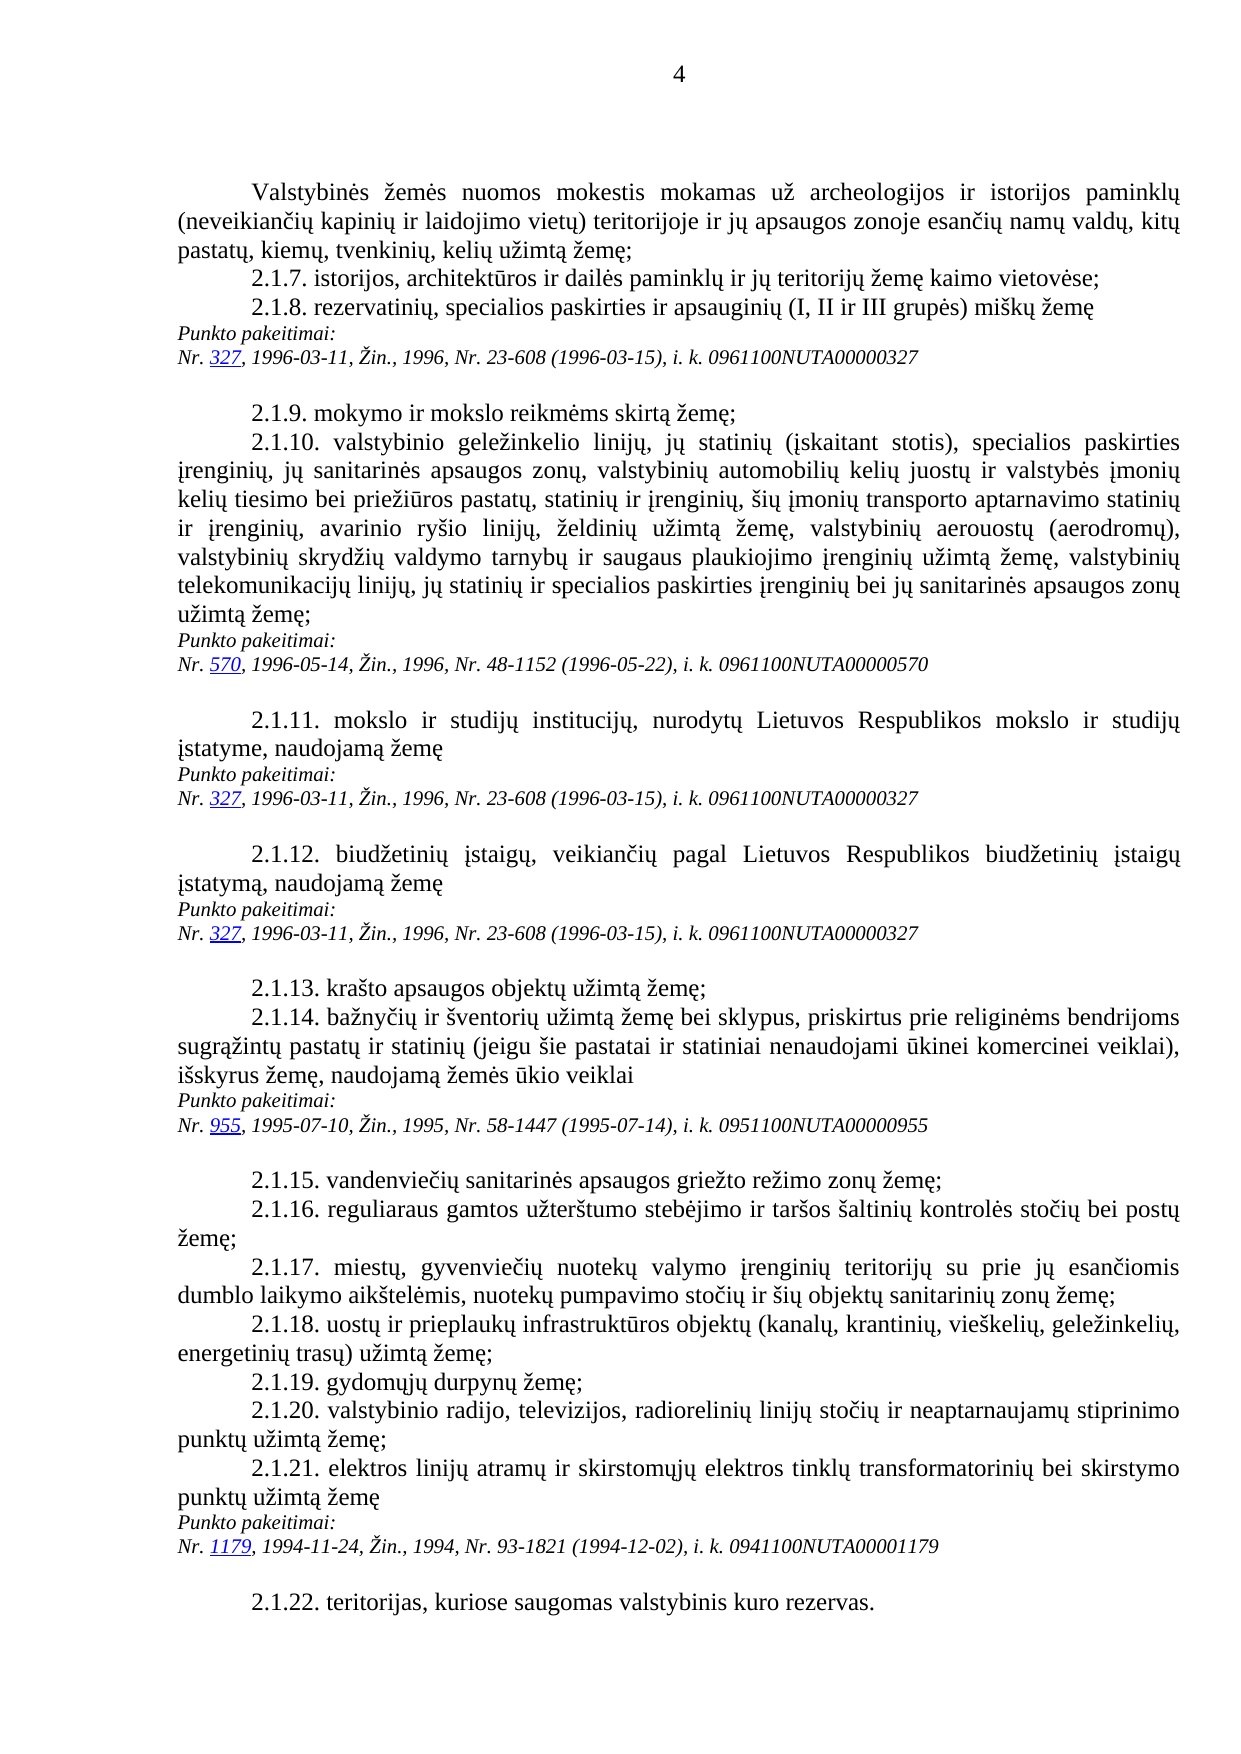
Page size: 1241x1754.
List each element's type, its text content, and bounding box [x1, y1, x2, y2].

text 2.1.18. uostų ir prieplaukų infrastruktūros objektų (kanalų, krantinių, vieškelių, geležinkelių, energetinių trasų) užimtą žemę; [177, 1309, 1181, 1367]
text 2.1.9. mokymo ir mokslo reikmėms skirtą žemę; [177, 398, 1181, 427]
text Punkto pakeitimai: [177, 628, 1181, 652]
text Punkto pakeitimai: [177, 1510, 1181, 1534]
text Nr. 1179, 1994-11-24, Žin., 1994, Nr. 93-1821 (1994-12-02), i. k. 0941100NUTA00001179 [177, 1534, 1181, 1558]
text 2.1.10. valstybinio geležinkelio linijų, jų statinių (įskaitant stotis), specialios paskirties įrenginių, jų sanitarinės apsaugos zonų, valstybinių automobilių kelių juostų ir valstybės įmonių kelių tiesimo bei priežiūros pastatų, statinių ir įrenginių, šių įmonių transporto aptarnavimo statinių ir įrenginių, avarinio ryšio linijų, želdinių užimtą žemę, valstybinių aerouostų (aerodromų), valstybinių skrydžių valdymo tarnybų ir saugaus plaukiojimo įrenginių užimtą žemę, valstybinių telekomunikacijų linijų, jų statinių ir specialios paskirties įrenginių bei jų sanitarinės apsaugos zonų užimtą žemę; [177, 427, 1181, 628]
text Nr. 955, 1995-07-10, Žin., 1995, Nr. 58-1447 (1995-07-14), i. k. 0951100NUTA00000955 [177, 1112, 1181, 1137]
text Punkto pakeitimai: [177, 1088, 1181, 1112]
text 2.1.7. istorijos, architektūros ir dailės paminklų ir jų teritorijų žemę kaimo vietovėse; [177, 263, 1181, 292]
text 2.1.11. mokslo ir studijų institucijų, nurodytų Lietuvos Respublikos mokslo ir studijų įstatyme, naudojamą žemę [177, 705, 1181, 762]
text 2.1.15. vandenviečių sanitarinės apsaugos griežto režimo zonų žemę; [177, 1165, 1181, 1194]
text Punkto pakeitimai: [177, 897, 1181, 921]
text Valstybinės žemės nuomos mokestis mokamas už archeologijos ir istorijos paminklų (neveikiančių kapinių ir laidojimo vietų) teritorijoje ir jų apsaugos zonoje esančių namų valdų, kitų pastatų, kiemų, tvenkinių, kelių užimtą žemę; [177, 177, 1181, 263]
text 2.1.8. rezervatinių, specialios paskirties ir apsauginių (I, II ir III grupės) miškų žemę [177, 292, 1181, 321]
text Nr. 327, 1996-03-11, Žin., 1996, Nr. 23-608 (1996-03-15), i. k. 0961100NUTA00000327 [177, 345, 1181, 369]
text 2.1.19. gydomųjų durpynų žemę; [177, 1367, 1181, 1395]
text Punkto pakeitimai: [177, 762, 1181, 786]
text 2.1.20. valstybinio radijo, televizijos, radiorelinių linijų stočių ir neaptarnaujamų stiprinimo punktų užimtą žemę; [177, 1395, 1181, 1453]
text 2.1.22. teritorijas, kuriose saugomas valstybinis kuro rezervas. [177, 1587, 1181, 1616]
text 2.1.17. miestų, gyvenviečių nuotekų valymo įrenginių teritorijų su prie jų esančiomis dumblo laikymo aikštelėmis, nuotekų pumpavimo stočių ir šių objektų sanitarinių zonų žemę; [177, 1252, 1181, 1309]
text 2.1.16. reguliaraus gamtos užterštumo stebėjimo ir taršos šaltinių kontrolės stočių bei postų žemę; [177, 1194, 1181, 1252]
text 2.1.12. biudžetinių įstaigų, veikiančių pagal Lietuvos Respublikos biudžetinių įstaigų įstatymą, naudojamą žemę [177, 839, 1181, 897]
text Punkto pakeitimai: [177, 321, 1181, 345]
text Nr. 327, 1996-03-11, Žin., 1996, Nr. 23-608 (1996-03-15), i. k. 0961100NUTA00000327 [177, 786, 1181, 810]
text Nr. 327, 1996-03-11, Žin., 1996, Nr. 23-608 (1996-03-15), i. k. 0961100NUTA00000327 [177, 921, 1181, 945]
text 2.1.21. elektros linijų atramų ir skirstomųjų elektros tinklų transformatorinių bei skirstymo punktų užimtą žemę [177, 1453, 1181, 1510]
text 2.1.13. krašto apsaugos objektų užimtą žemę; [177, 973, 1181, 1002]
text 2.1.14. bažnyčių ir šventorių užimtą žemę bei sklypus, priskirtus prie religinėms bendrijoms sugrąžintų pastatų ir statinių (jeigu šie pastatai ir statiniai nenaudojami ūkinei komercinei veiklai), išskyrus žemę, naudojamą žemės ūkio veiklai [177, 1002, 1181, 1088]
text Nr. 570, 1996-05-14, Žin., 1996, Nr. 48-1152 (1996-05-22), i. k. 0961100NUTA00000570 [177, 652, 1181, 676]
